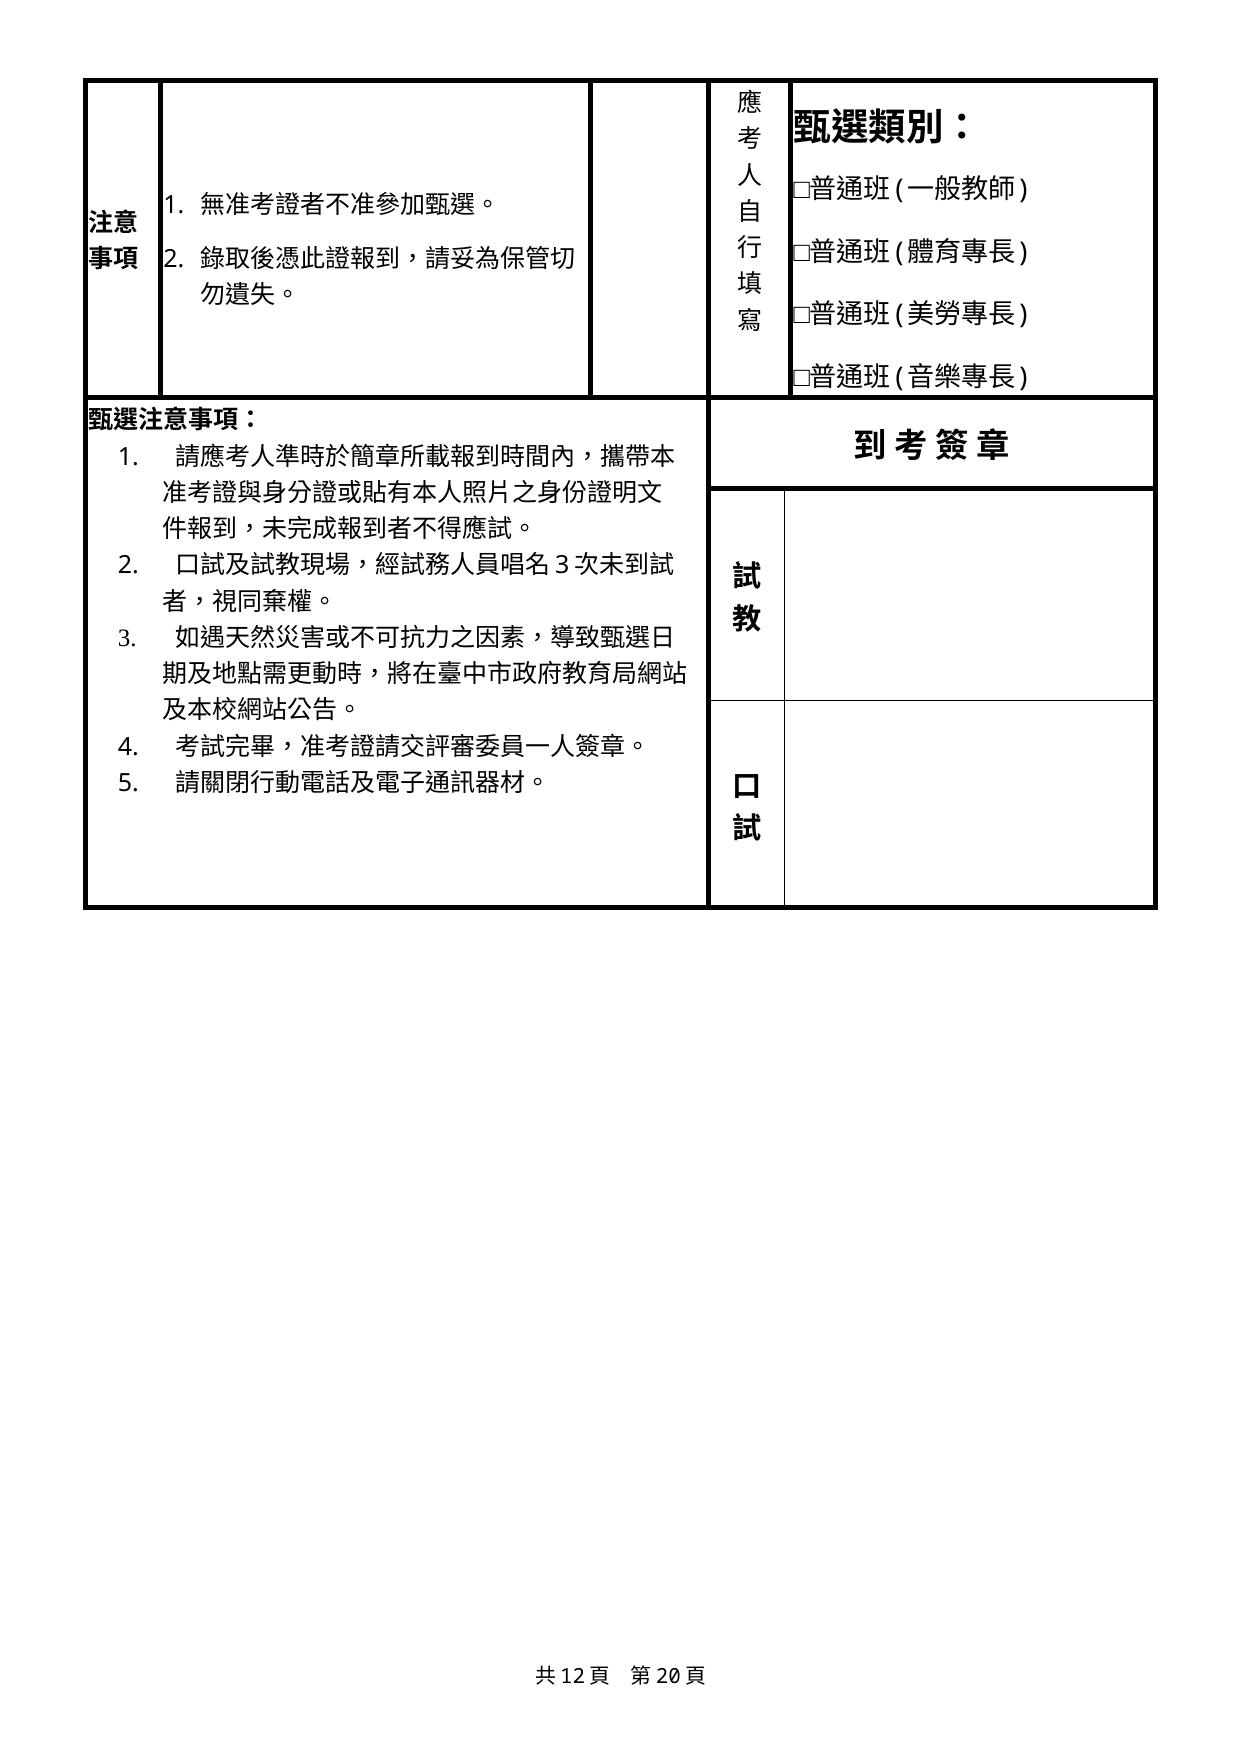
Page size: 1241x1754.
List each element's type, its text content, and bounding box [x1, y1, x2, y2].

table_cell 試 教 [711, 491, 784, 700]
table_cell 甄選注意事項： 請應考人準時於簡章所載報到時間內，攜帶本准考證與身分證或貼有本人照片之身份證明文件報到，未完成報到者不得應試。 口試及試教現場，經試務人員唱名3次未到試者，視同棄權。 如遇天然災害或不可抗力之因素，導致甄選日期及地點需更動時，將在臺中市政府教育局網站及本校網站公告。 考試完畢，准考證請交評審委員一人簽章。 請關閉行動電話及電子通訊器材。 [88, 400, 706, 905]
table_cell 甄選類別： □普通班(一般教師) □普通班(體育專長) □普通班(美勞專長) □普通班(音樂專長) [793, 83, 1153, 395]
table_cell 無准考證者不准參加甄選。 錄取後憑此證報到，請妥為保管切勿遺失。 [163, 83, 588, 395]
table_cell 到 考 簽 章 [711, 400, 1153, 486]
table_cell [785, 491, 1153, 700]
table_cell 應 考 人 自 行 填 寫 [711, 83, 788, 395]
table_cell [785, 701, 1153, 905]
table_cell 注意 事項 [88, 83, 158, 395]
table_cell 口 試 [711, 701, 784, 905]
table_header [593, 83, 706, 395]
